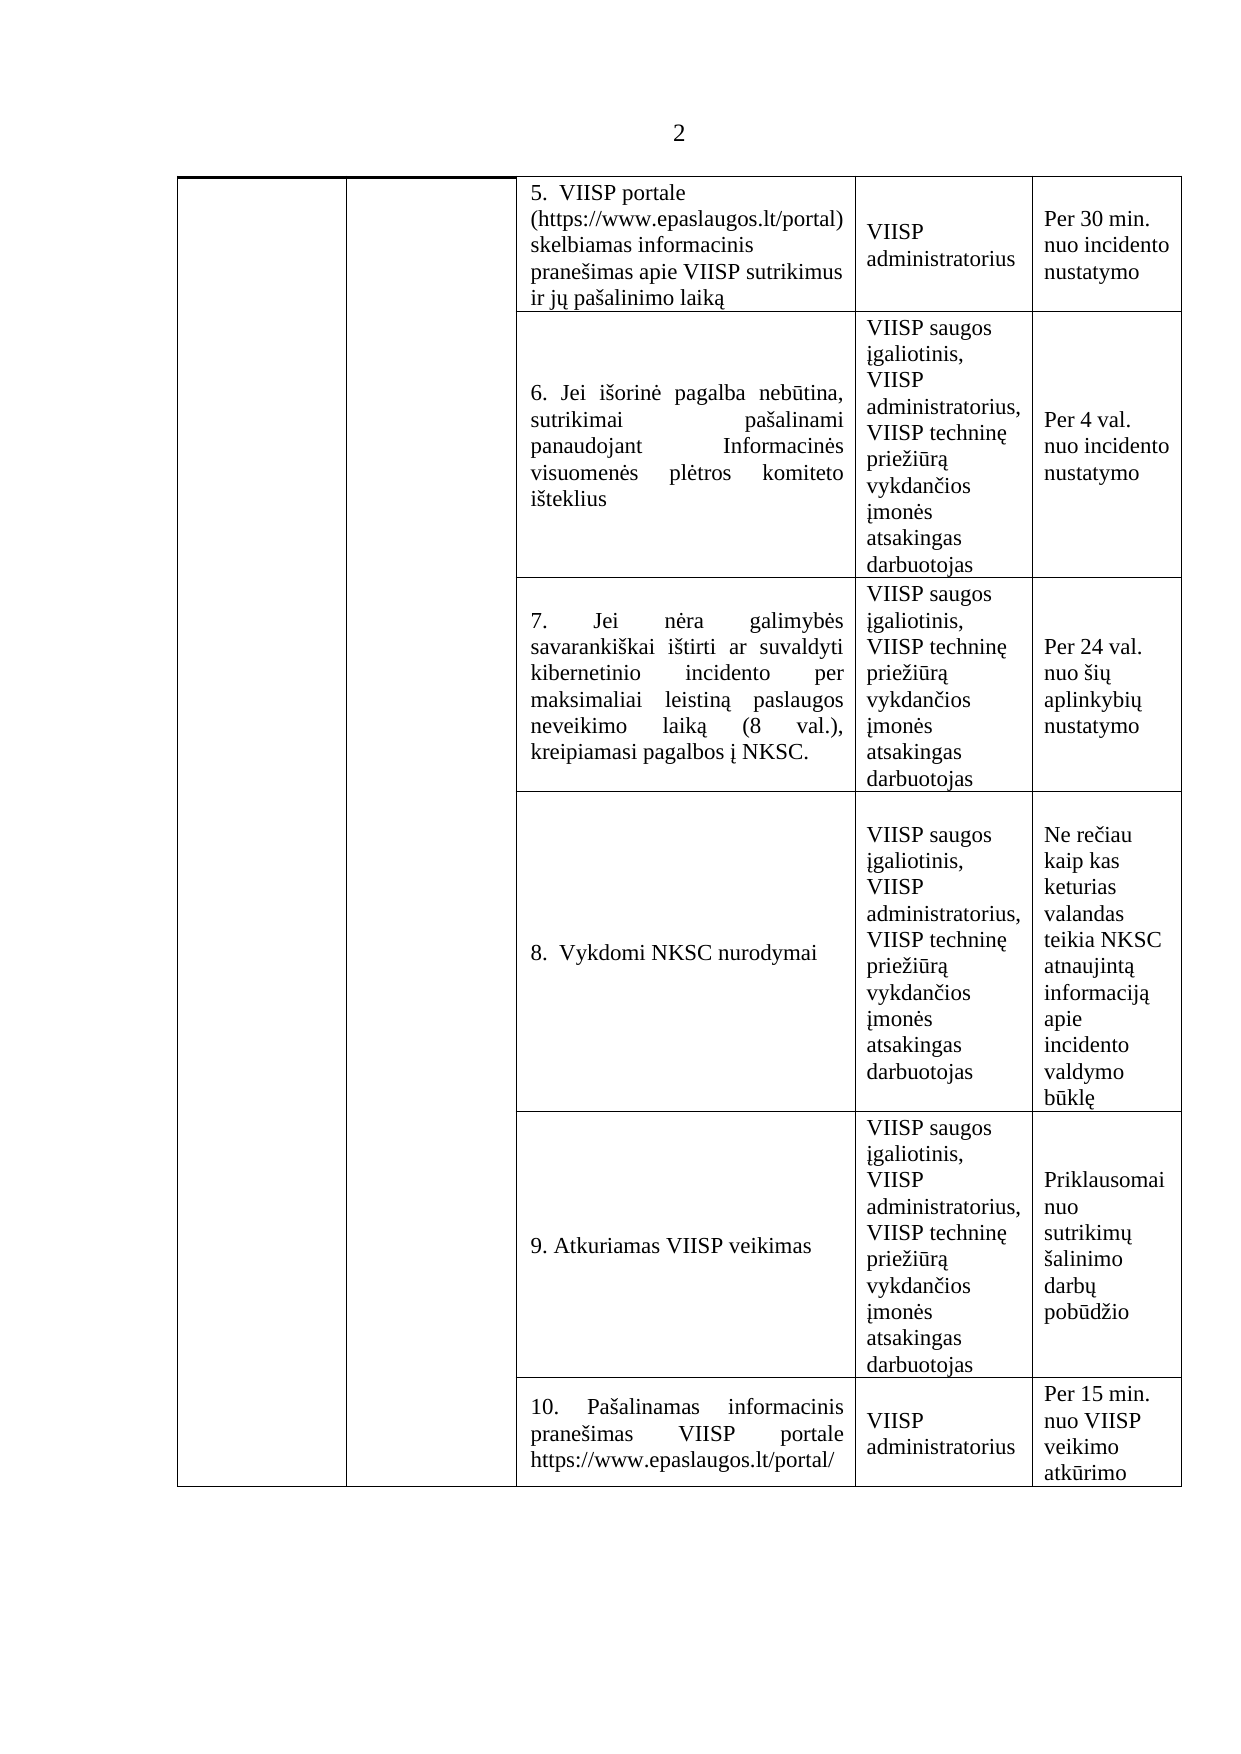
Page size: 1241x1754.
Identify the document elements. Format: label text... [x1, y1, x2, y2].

table_cell [347, 179, 516, 1486]
table_cell VIISP administratorius [856, 1378, 1032, 1486]
table_cell Per 30 min. nuo incidento nustatymo [1033, 177, 1181, 311]
table_cell Ne rečiau kaip kas keturias valandas teikia NKSC atnaujintą informaciją apie incidento valdymo būklę [1033, 792, 1181, 1111]
table_cell Per 4 val. nuo incidento nustatymo [1033, 312, 1181, 577]
table_cell VIISP saugos įgaliotinis, VIISP administratorius, VIISP techninę priežiūrą vykdančios įmonės atsakingas darbuotojas [856, 1112, 1032, 1377]
table_cell VIISP saugos įgaliotinis, VIISP administratorius, VIISP techninę priežiūrą vykdančios įmonės atsakingas darbuotojas [856, 312, 1032, 577]
table_cell 7. Jei nėra galimybės savarankiškai ištirti ar suvaldyti kibernetinio incidento per maksimaliai leistiną paslaugos neveikimo laiką (8 val.), kreipiamasi pagalbos į NKSC. [517, 578, 855, 791]
table_cell 8. Vykdomi NKSC nurodymai [517, 792, 855, 1111]
table_cell Per 15 min. nuo VIISP veikimo atkūrimo [1033, 1378, 1181, 1486]
table_cell [178, 179, 346, 1486]
table_cell Per 24 val. nuo šių aplinkybių nustatymo [1033, 578, 1181, 791]
table_cell Priklausomai nuo sutrikimų šalinimo darbų pobūdžio [1033, 1112, 1181, 1377]
table_cell VIISP administratorius [856, 177, 1032, 311]
table_cell 10. Pašalinamas informacinis pranešimas VIISP portale https://www.epaslaugos.lt/portal/ [517, 1378, 855, 1486]
table_cell 6. Jei išorinė pagalba nebūtina, sutrikimai pašalinami panaudojant Informacinės visuomenės plėtros komiteto išteklius [517, 312, 855, 577]
table_cell VIISP saugos įgaliotinis, VIISP administratorius, VIISP techninę priežiūrą vykdančios įmonės atsakingas darbuotojas [856, 792, 1032, 1111]
table_cell 9. Atkuriamas VIISP veikimas [517, 1112, 855, 1377]
table_cell VIISP saugos įgaliotinis, VIISP techninę priežiūrą vykdančios įmonės atsakingas darbuotojas [856, 578, 1032, 791]
table_cell 5. VIISP portale (https://www.epaslaugos.lt/portal) skelbiamas informacinis pranešimas apie VIISP sutrikimus ir jų pašalinimo laiką [517, 177, 855, 311]
